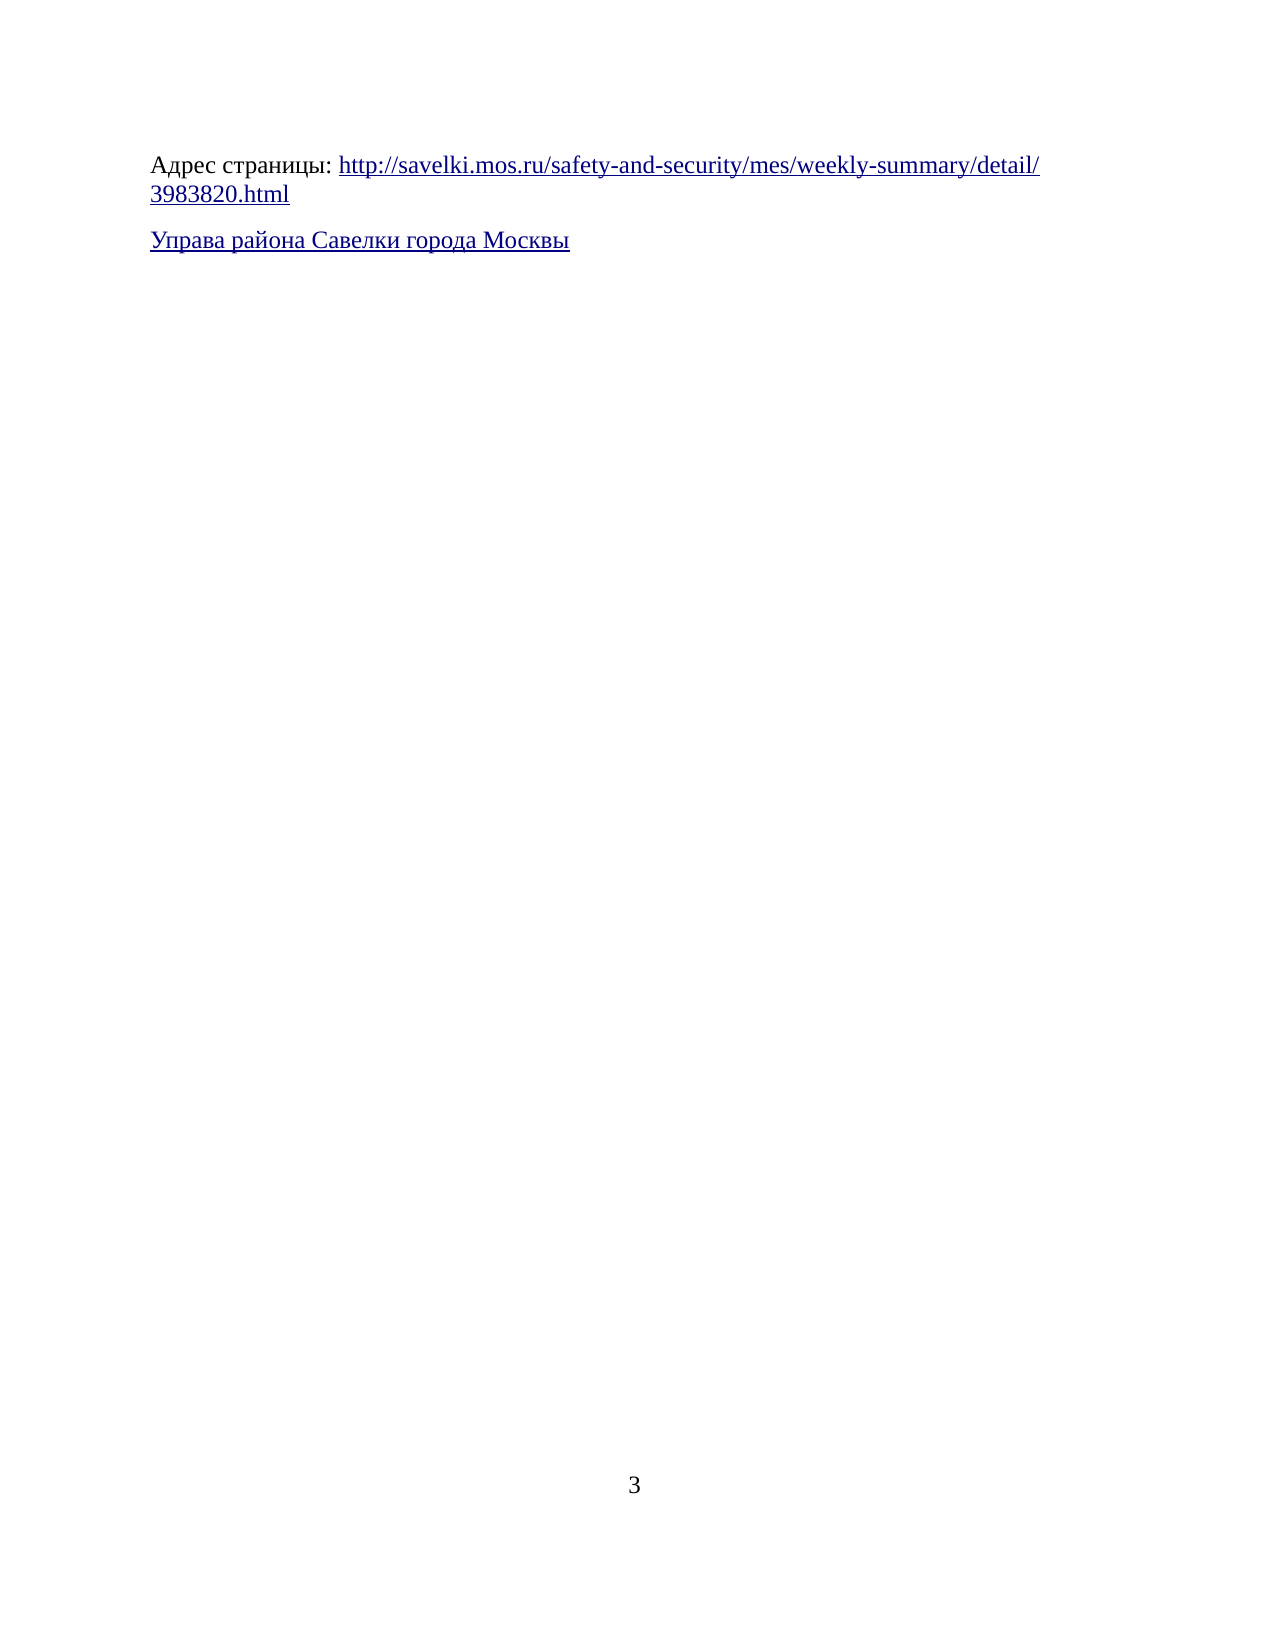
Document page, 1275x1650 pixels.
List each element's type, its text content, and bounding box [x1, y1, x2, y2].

text Адрес страницы: http://savelki.mos.ru/safety-and-security/mes/weekly-summary/detail/3983820.html [150, 150, 1125, 207]
text Управа района Савелки города Москвы [150, 225, 1125, 254]
